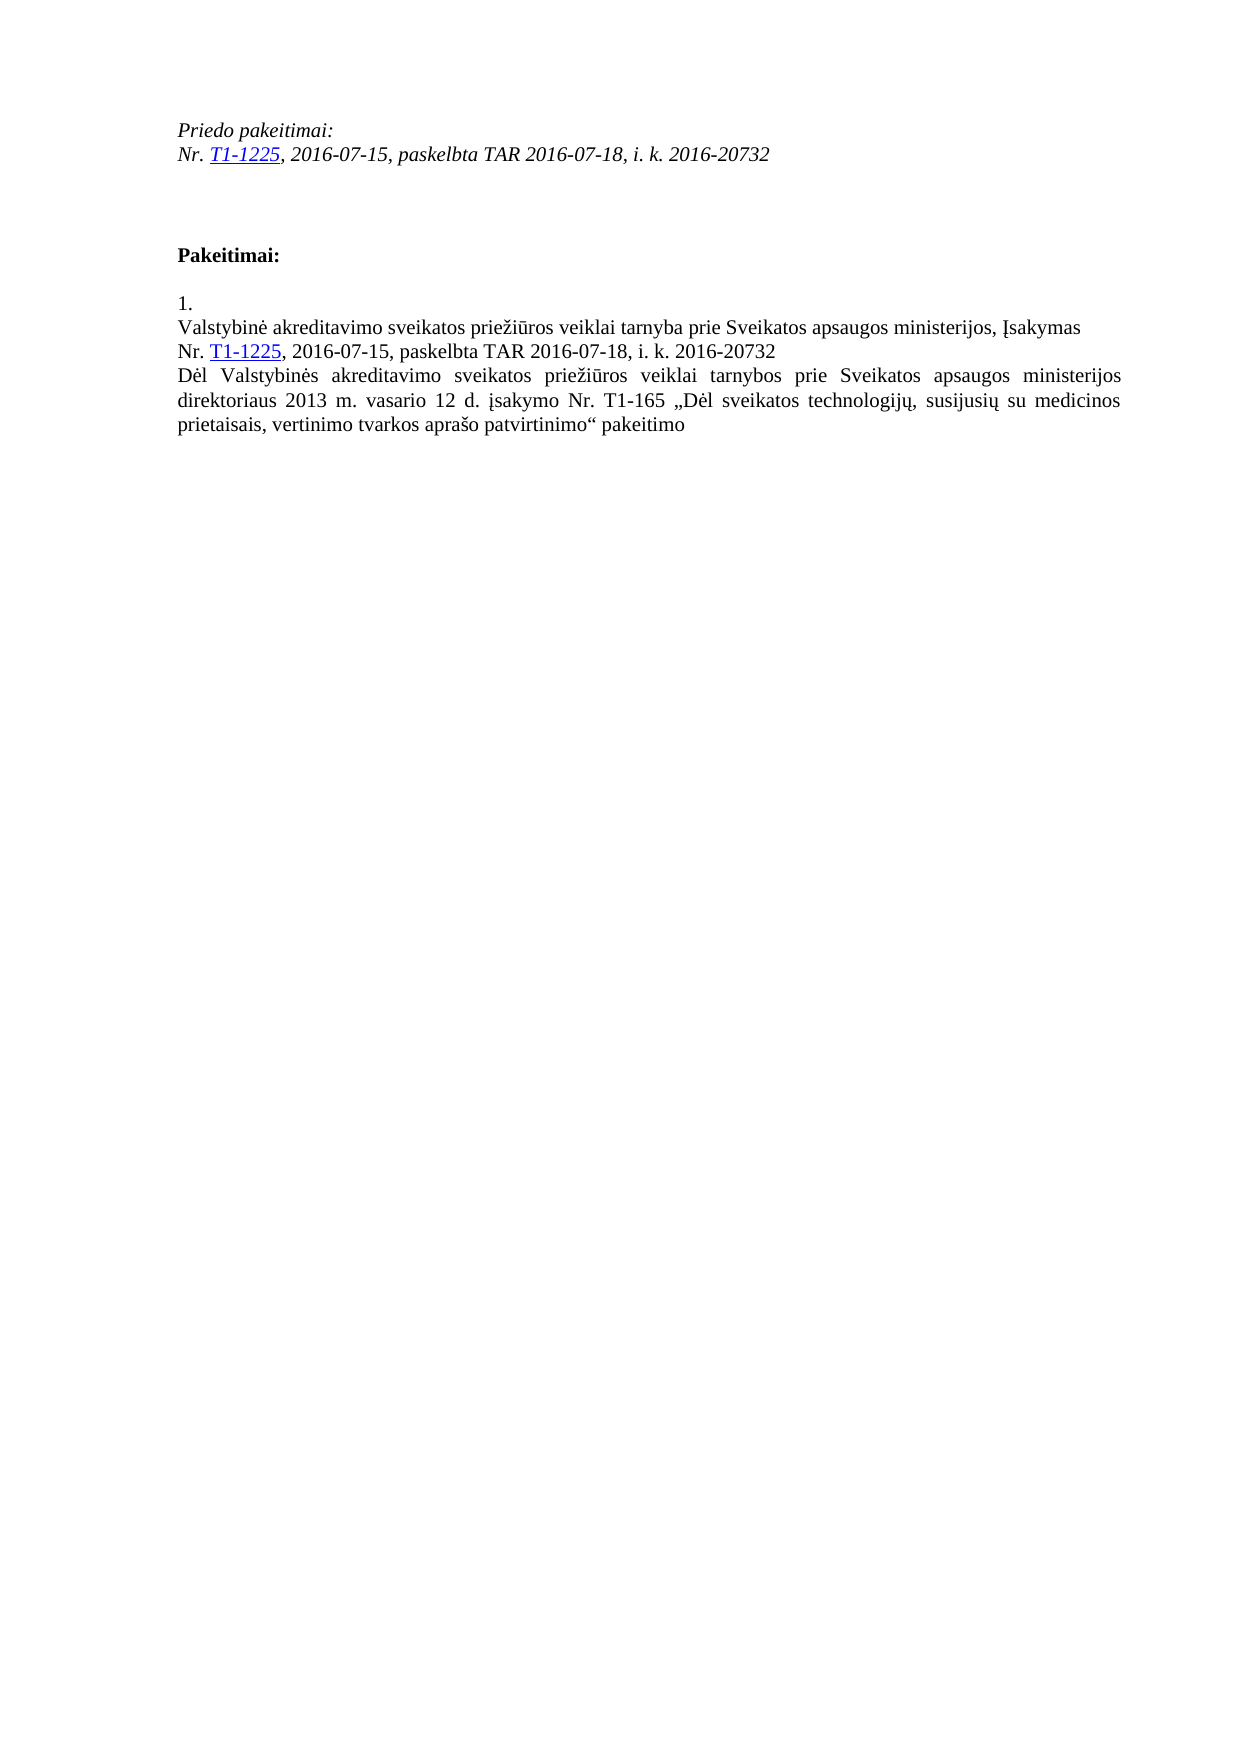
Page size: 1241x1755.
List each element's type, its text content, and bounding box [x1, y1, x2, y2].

text Priedo pakeitimai: [177, 118, 1122, 142]
text Dėl Valstybinės akreditavimo sveikatos priežiūros veiklai tarnybos prie Sveikatos apsaugos ministerijos direktoriaus 2013 m. vasario 12 d. įsakymo Nr. T1-165 „Dėl sveikatos technologijų, susijusių su medicinos prietaisais, vertinimo tvarkos aprašo patvirtinimo“ pakeitimo [177, 363, 1122, 436]
text 1. [177, 291, 1122, 315]
text Nr. T1-1225, 2016-07-15, paskelbta TAR 2016-07-18, i. k. 2016-20732 [177, 339, 1122, 363]
text Valstybinė akreditavimo sveikatos priežiūros veiklai tarnyba prie Sveikatos apsaugos ministerijos, Įsakymas [177, 315, 1122, 339]
text Nr. T1-1225, 2016-07-15, paskelbta TAR 2016-07-18, i. k. 2016-20732 [177, 142, 1122, 166]
text Pakeitimai: [177, 243, 1122, 267]
